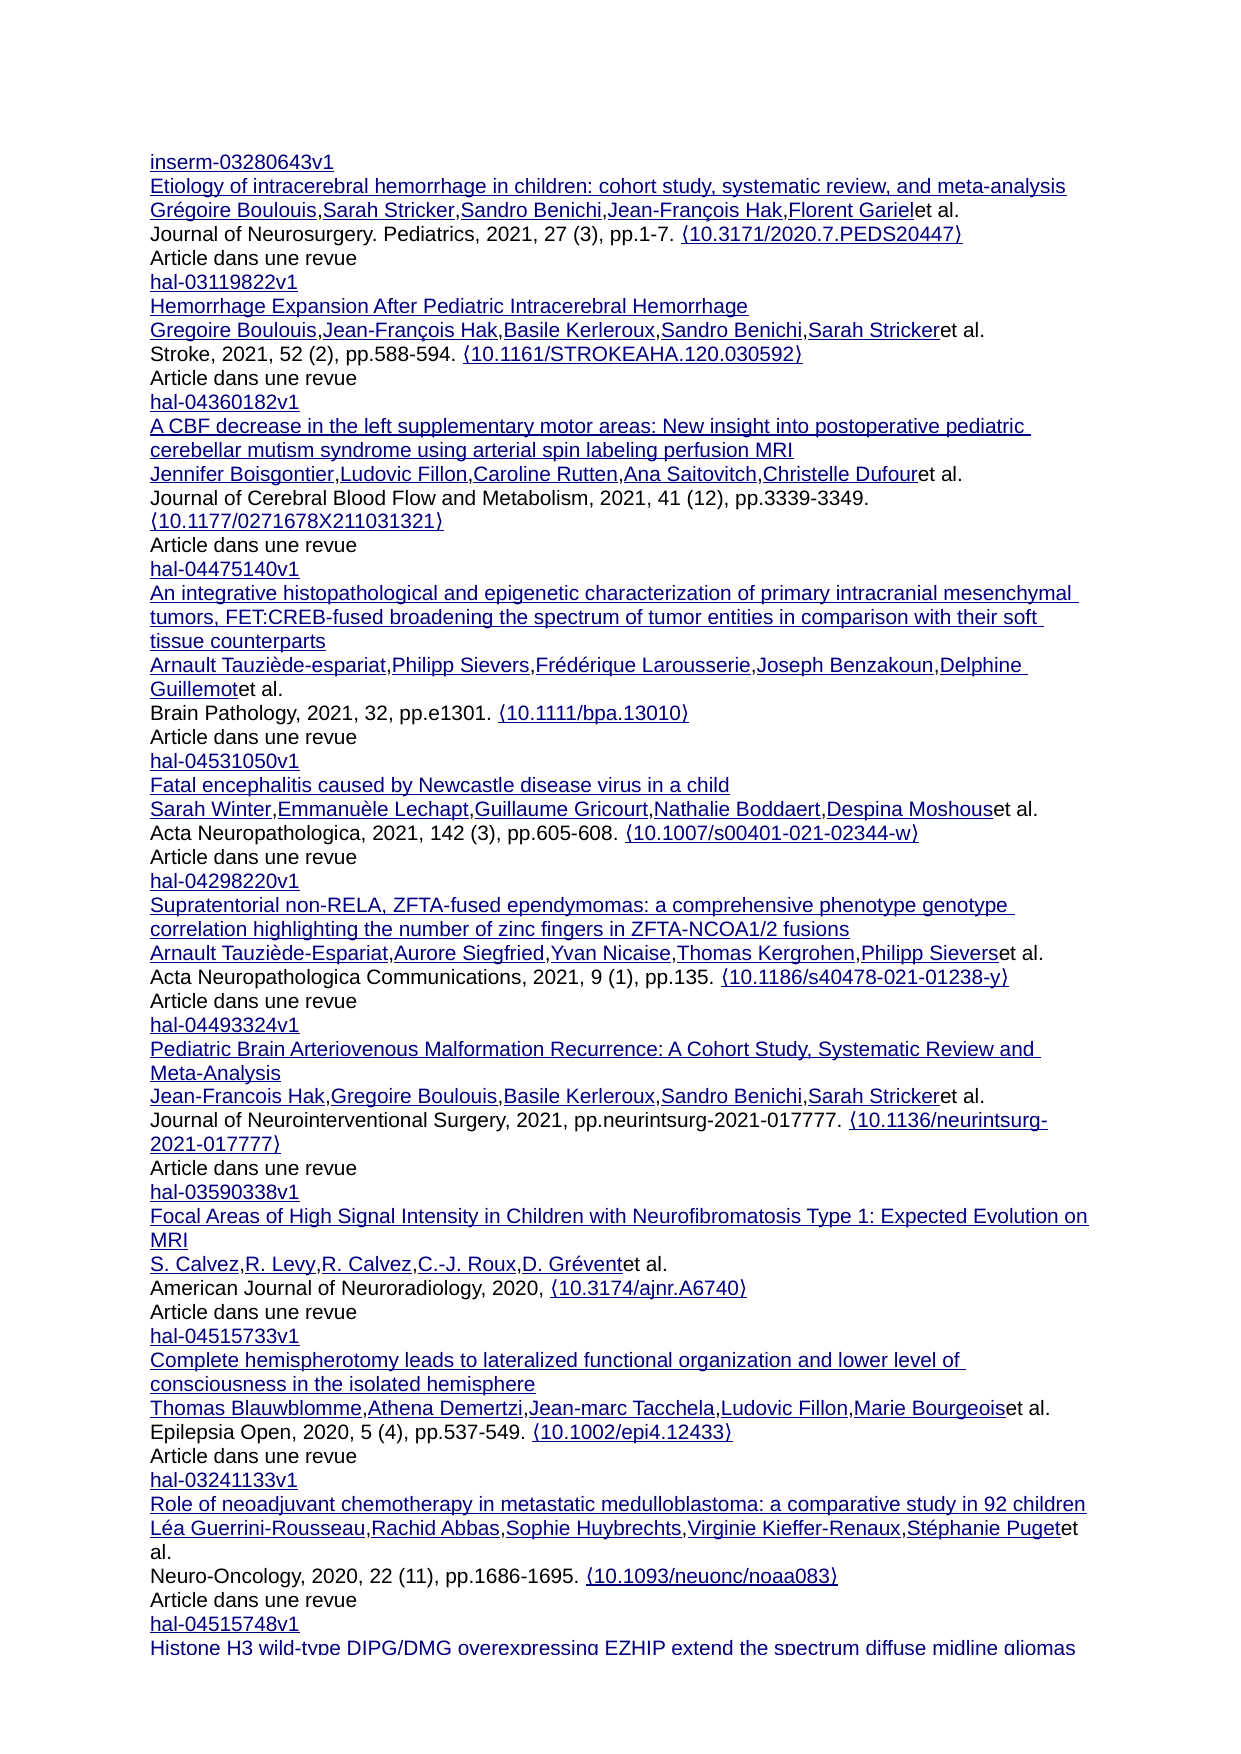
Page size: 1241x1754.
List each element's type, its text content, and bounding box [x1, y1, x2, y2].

table_cell Complete hemispherotomy leads to lateralized functional organization and lower level of consciousness in the isolated hemisphere Thomas Blauwblomme,Athena Demertzi,Jean‐marc Tacchela,Ludovic Fillon,Marie Bourgeoiset al. Epilepsia Open, 2020, 5 (4), pp.537-549. ⟨10.1002/epi4.12433⟩ Article dans une revue hal-03241133v1 [150, 1348, 1090, 1492]
table_cell Role of neoadjuvant chemotherapy in metastatic medulloblastoma: a comparative study in 92 children Léa Guerrini-Rousseau,Rachid Abbas,Sophie Huybrechts,Virginie Kieffer-Renaux,Stéphanie Pugetet al. Neuro-Oncology, 2020, 22 (11), pp.1686-1695. ⟨10.1093/neuonc/noaa083⟩ Article dans une revue hal-04515748v1 [150, 1492, 1090, 1635]
table_cell Focal Areas of High Signal Intensity in Children with Neurofibromatosis Type 1: Expected Evolution on MRI S. Calvez,R. Levy,R. Calvez,C.-J. Roux,D. Gréventet al. American Journal of Neuroradiology, 2020, ⟨10.3174/ajnr.A6740⟩ Article dans une revue hal-04515733v1 [150, 1204, 1090, 1348]
table_cell Hemorrhage Expansion After Pediatric Intracerebral Hemorrhage Gregoire Boulouis,Jean-François Hak,Basile Kerleroux,Sandro Benichi,Sarah Strickeret al. Stroke, 2021, 52 (2), pp.588-594. ⟨10.1161/STROKEAHA.120.030592⟩ Article dans une revue hal-04360182v1 [150, 294, 1090, 413]
table_cell Etiology of intracerebral hemorrhage in children: cohort study, systematic review, and meta-analysis Grégoire Boulouis,Sarah Stricker,Sandro Benichi,Jean-François Hak,Florent Garielet al. Journal of Neurosurgery. Pediatrics, 2021, 27 (3), pp.1-7. ⟨10.3171/2020.7.PEDS20447⟩ Article dans une revue hal-03119822v1 [150, 174, 1090, 294]
table_cell Histone H3 wild-type DIPG/DMG overexpressing EZHIP extend the spectrum diffuse midline gliomas [150, 1635, 1090, 1655]
table_cell inserm-03280643v1 [150, 150, 1090, 174]
table_cell Fatal encephalitis caused by Newcastle disease virus in a child Sarah Winter,Emmanuèle Lechapt,Guillaume Gricourt,Nathalie Boddaert,Despina Moshouset al. Acta Neuropathologica, 2021, 142 (3), pp.605-608. ⟨10.1007/s00401-021-02344-w⟩ Article dans une revue hal-04298220v1 [150, 773, 1090, 893]
table_cell Pediatric Brain Arteriovenous Malformation Recurrence: A Cohort Study, Systematic Review and Meta-Analysis Jean-Francois Hak,Gregoire Boulouis,Basile Kerleroux,Sandro Benichi,Sarah Strickeret al. Journal of Neurointerventional Surgery, 2021, pp.neurintsurg-2021-017777. ⟨10.1136/neurintsurg-2021-017777⟩ Article dans une revue hal-03590338v1 [150, 1036, 1090, 1204]
table_cell Supratentorial non-RELA, ZFTA-fused ependymomas: a comprehensive phenotype genotype correlation highlighting the number of zinc fingers in ZFTA-NCOA1/2 fusions Arnault Tauziède-Espariat,Aurore Siegfried,Yvan Nicaise,Thomas Kergrohen,Philipp Sieverset al. Acta Neuropathologica Communications, 2021, 9 (1), pp.135. ⟨10.1186/s40478-021-01238-y⟩ Article dans une revue hal-04493324v1 [150, 893, 1090, 1036]
table_cell An integrative histopathological and epigenetic characterization of primary intracranial mesenchymal tumors, FET:CREB‐fused broadening the spectrum of tumor entities in comparison with their soft tissue counterparts Arnault Tauziède‐espariat,Philipp Sievers,Frédérique Larousserie,Joseph Benzakoun,Delphine Guillemotet al. Brain Pathology, 2021, 32, pp.e1301. ⟨10.1111/bpa.13010⟩ Article dans une revue hal-04531050v1 [150, 581, 1090, 773]
table_cell A CBF decrease in the left supplementary motor areas: New insight into postoperative pediatric cerebellar mutism syndrome using arterial spin labeling perfusion MRI Jennifer Boisgontier,Ludovic Fillon,Caroline Rutten,Ana Saitovitch,Christelle Dufouret al. Journal of Cerebral Blood Flow and Metabolism, 2021, 41 (12), pp.3339-3349. ⟨10.1177/0271678X211031321⟩ Article dans une revue hal-04475140v1 [150, 414, 1090, 581]
